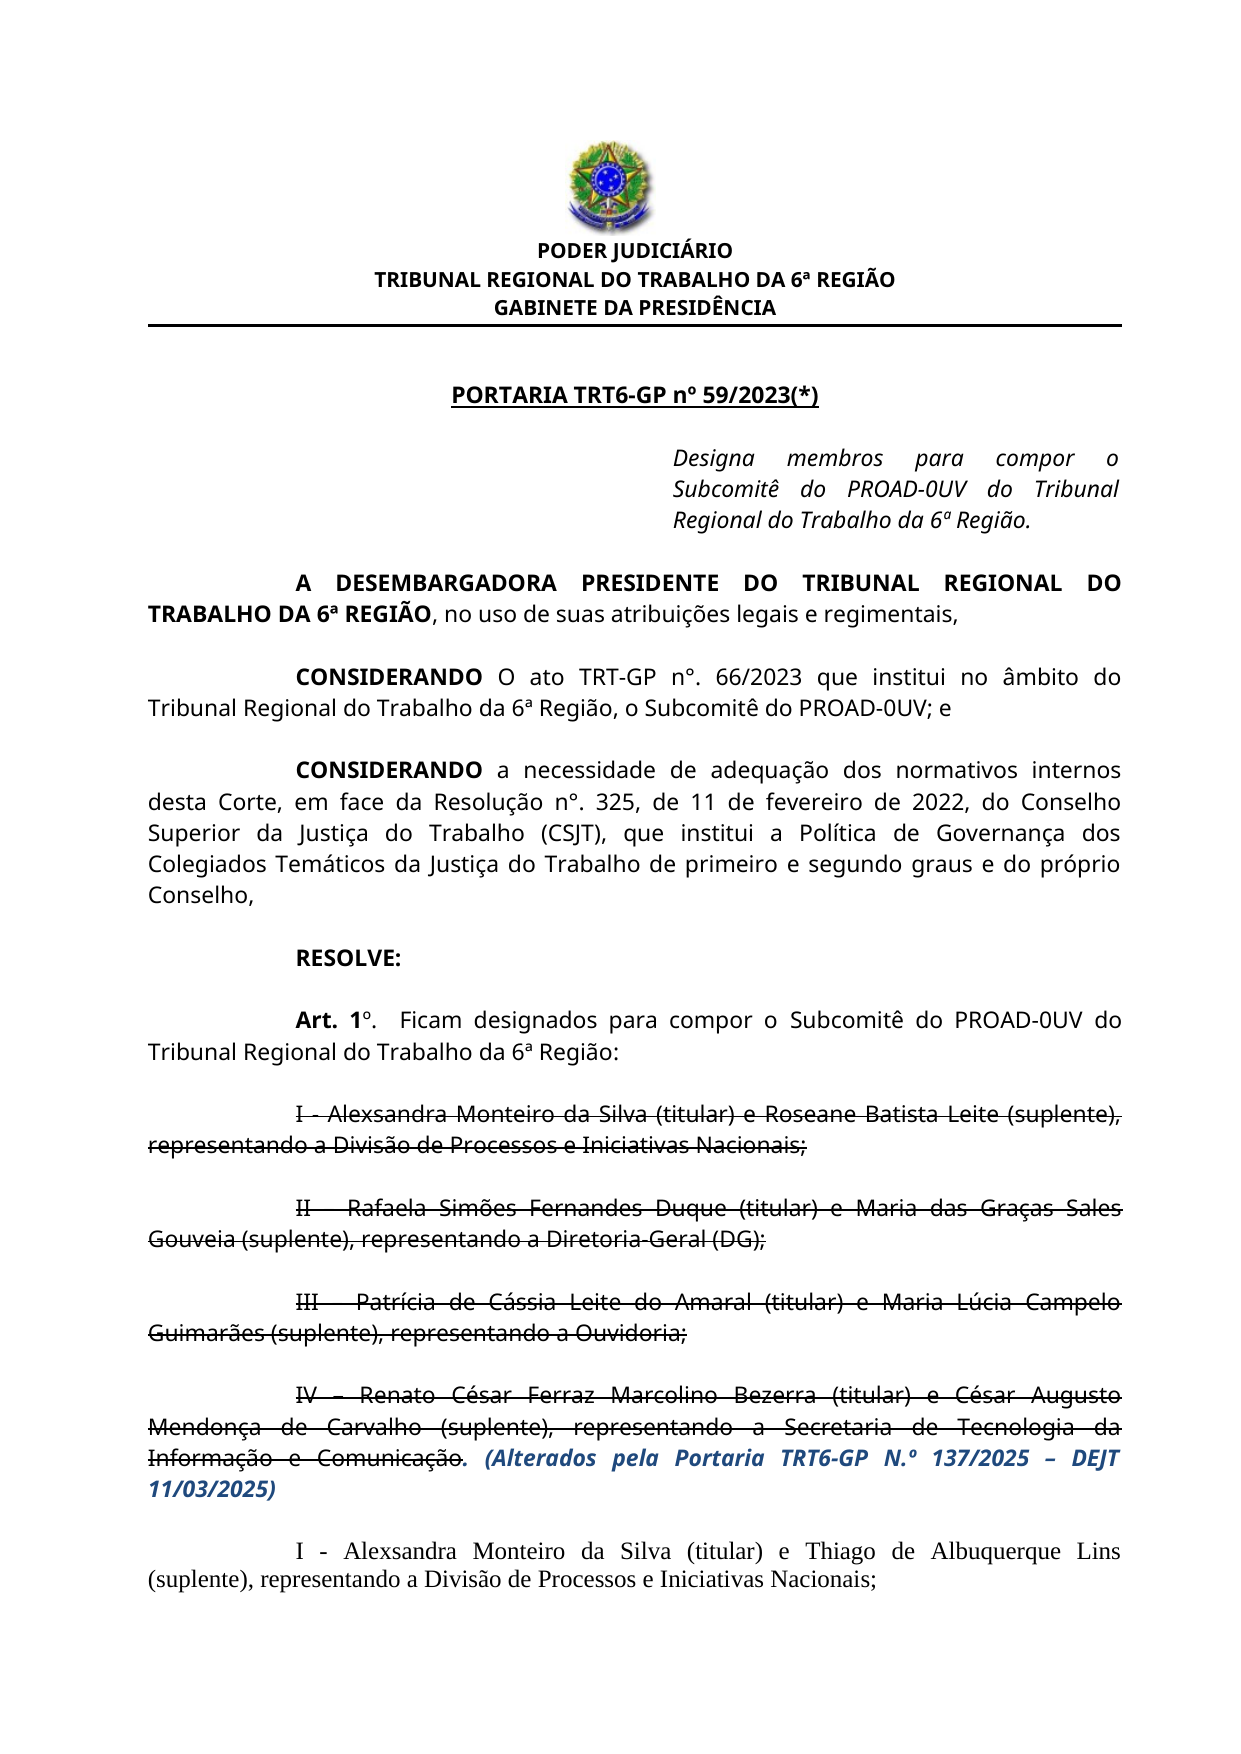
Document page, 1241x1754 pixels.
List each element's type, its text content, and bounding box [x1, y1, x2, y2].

text Designa membros para compor o Subcomitê do PROAD-0UV do Tribunal Regional do Trabalho da 6ª Região. [673, 442, 1122, 536]
text III – Patrícia de Cássia Leite do Amaral (titular) e Maria Lúcia Campelo Guimarães (suplente), representando a Ouvidoria; [148, 1286, 1122, 1348]
text PORTARIA TRT6-GP nº 59/2023(*) [148, 379, 1122, 411]
text IV – Renato César Ferraz Marcolino Bezerra (titular) e César Augusto Mendonça de Carvalho (suplente), representando a Secretaria de Tecnologia da Informação e Comunicação. (Alterados pela Portaria TRT6-GP N.º 137/2025 – DEJT 11/03/2025) [148, 1379, 1122, 1428]
text CONSIDERANDO O ato TRT-GP n°. 66/2023 que institui no âmbito do Tribunal Regional do Trabalho da 6ª Região, o Subcomitê do PROAD-0UV; e [148, 661, 1122, 723]
text RESOLVE: [148, 942, 1122, 973]
text CONSIDERANDO a necessidade de adequação dos normativos internos desta Corte, em face da Resolução n°. 325, de 11 de fevereiro de 2022, do Conselho Superior da Justiça do Trabalho (CSJT), que institui a Política de Governança dos Colegiados Temáticos da Justiça do Trabalho de primeiro e segundo graus e do próprio Conselho, [148, 754, 1122, 911]
text I - Alexsandra Monteiro da Silva (titular) e Thiago de Albuquerque Lins (suplente), representando a Divisão de Processos e Iniciativas Nacionais; [148, 1536, 1122, 1593]
text II – Rafaela Simões Fernandes Duque (titular) e Maria das Graças Sales Gouveia (suplente), representando a Diretoria-Geral (DG); [148, 1192, 1122, 1254]
text Art. 1º. Ficam designados para compor o Subcomitê do PROAD-0UV do Tribunal Regional do Trabalho da 6ª Região: [148, 1004, 1122, 1067]
text I - Alexsandra Monteiro da Silva (titular) e Roseane Batista Leite (suplente), representando a Divisão de Processos e Iniciativas Nacionais; [148, 1098, 1122, 1161]
text A DESEMBARGADORA PRESIDENTE DO TRIBUNAL REGIONAL DO TRABALHO DA 6ª REGIÃO, no uso de suas atribuições legais e regimentais, [148, 567, 1122, 629]
text IV – Renato César Ferraz Marcolino Bezerra (titular) e César Augusto Mendonça de Carvalho (suplente), representando a Secretaria de Tecnologia da Informação e Comunicação. (Alterados pela Portaria TRT6-GP N.º 137/2025 – DEJT 11/03/2025) [148, 1430, 1122, 1504]
